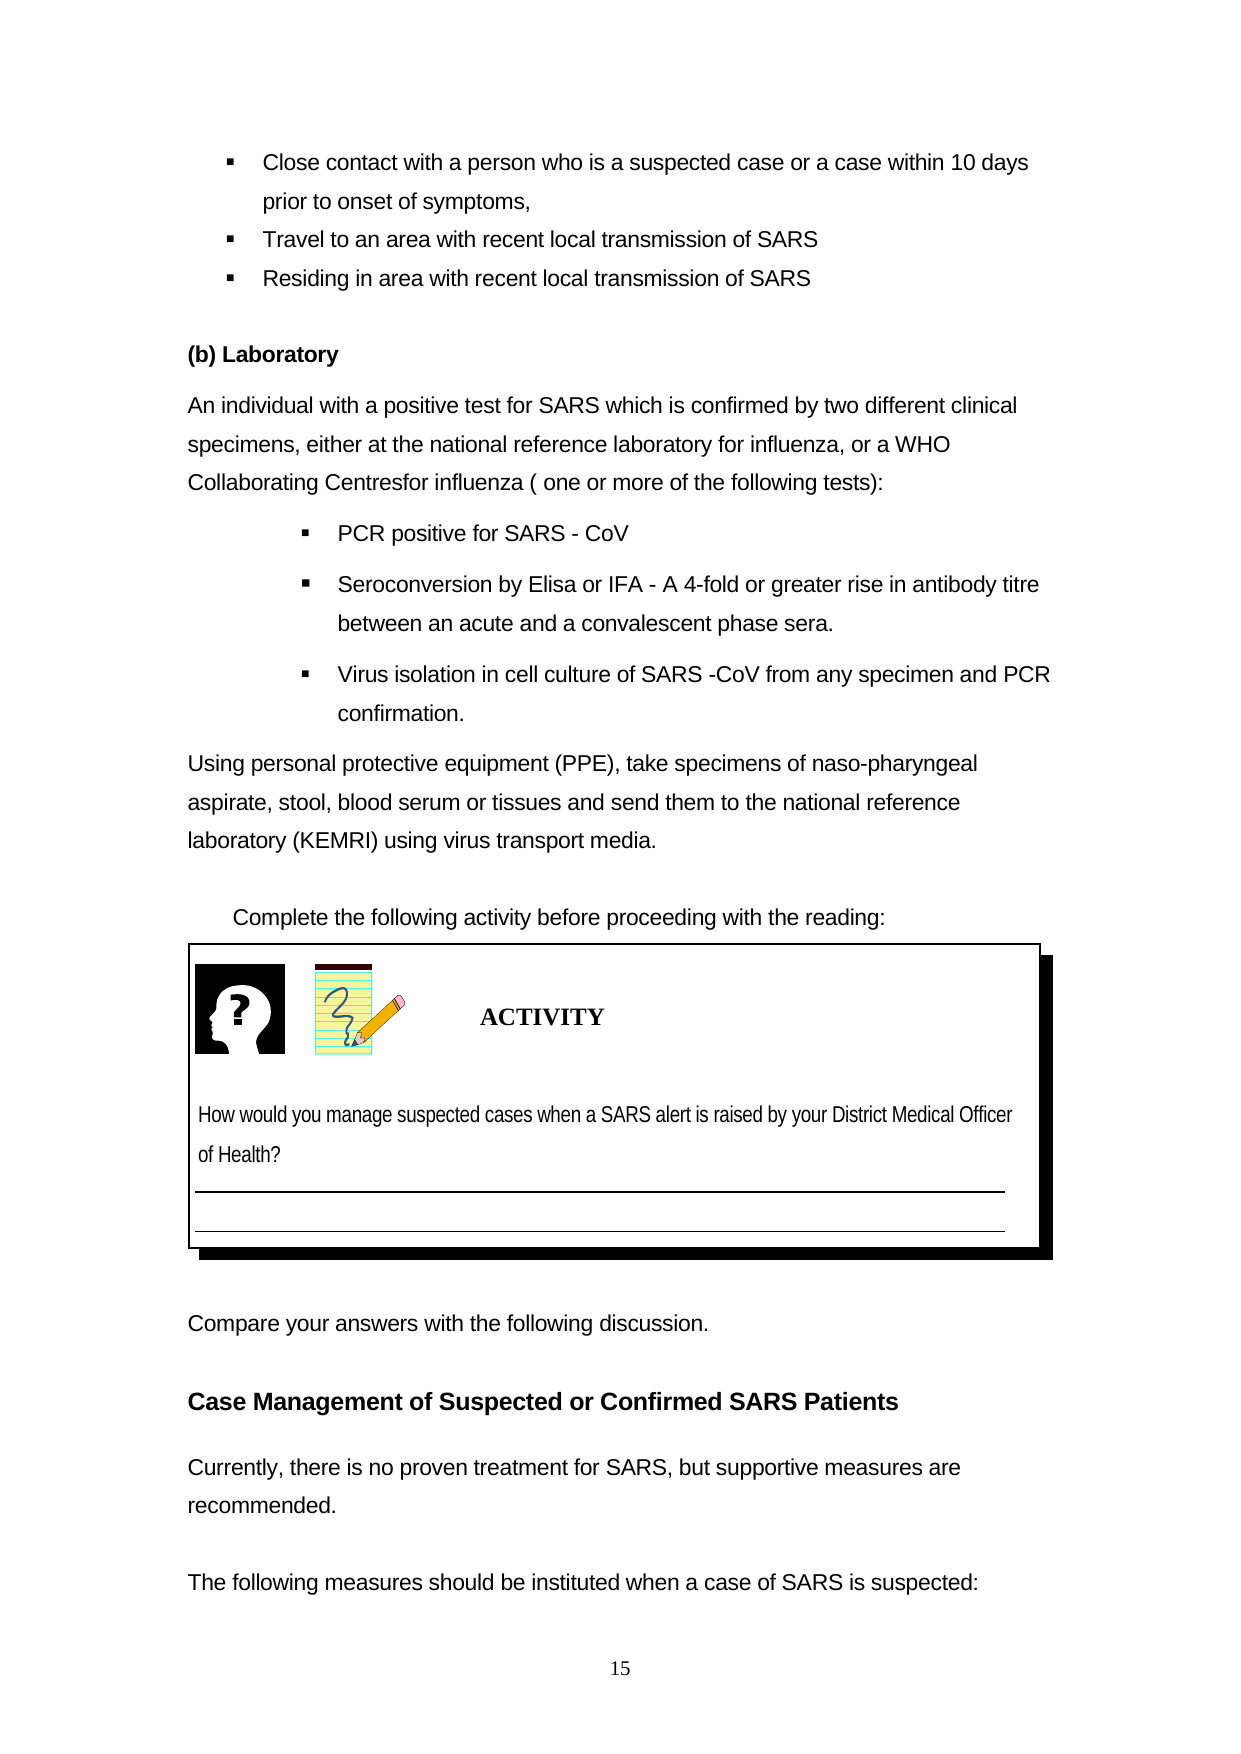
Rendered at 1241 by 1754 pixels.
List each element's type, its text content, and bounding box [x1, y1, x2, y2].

text Currently, there is no proven treatment for SARS, but supportive measures are recommended. [187, 1454, 1053, 1518]
list Seroconversion by Elisa or IFA - A 4-fold or greater rise in antibody titre between an acute and a convalescent phase sera. [300, 572, 1053, 636]
list Residing in area with recent local transmission of SARS [225, 265, 1053, 291]
text Using personal protective equipment (PPE), take specimens of naso-pharyngeal aspirate, stool, blood serum or tissues and send them to the national reference laboratory (KEMRI) using virus transport media. [187, 751, 1053, 854]
text How would you manage suspected cases when a SARS alert is raised by your District Medical Officer of Health? [190, 1097, 1039, 1167]
text (b) Laboratory [187, 342, 1053, 368]
list Travel to an area with recent local transmission of SARS [225, 227, 1053, 252]
subtitle Case Management of Suspected or Confirmed SARS Patients [187, 1388, 1053, 1416]
text An individual with a positive test for SARS which is confirmed by two different clinical specimens, either at the national reference laboratory for influenza, or a WHO Collaborating Centresfor influenza ( one or more of the following tests): [187, 393, 1053, 496]
text Complete the following activity before proceeding with the reading: [232, 905, 1053, 931]
list PCR positive for SARS - CoV [300, 521, 1053, 547]
text The following measures should be instituted when a case of SARS is suspected: [187, 1570, 1053, 1595]
text Compare your answers with the following discussion. [187, 1311, 1053, 1337]
list Close contact with a person who is a suspected case or a case within 10 days prior to onset of symptoms, [225, 150, 1053, 214]
list Virus isolation in cell culture of SARS -CoV from any specimen and PCR confirmation. [300, 662, 1053, 726]
